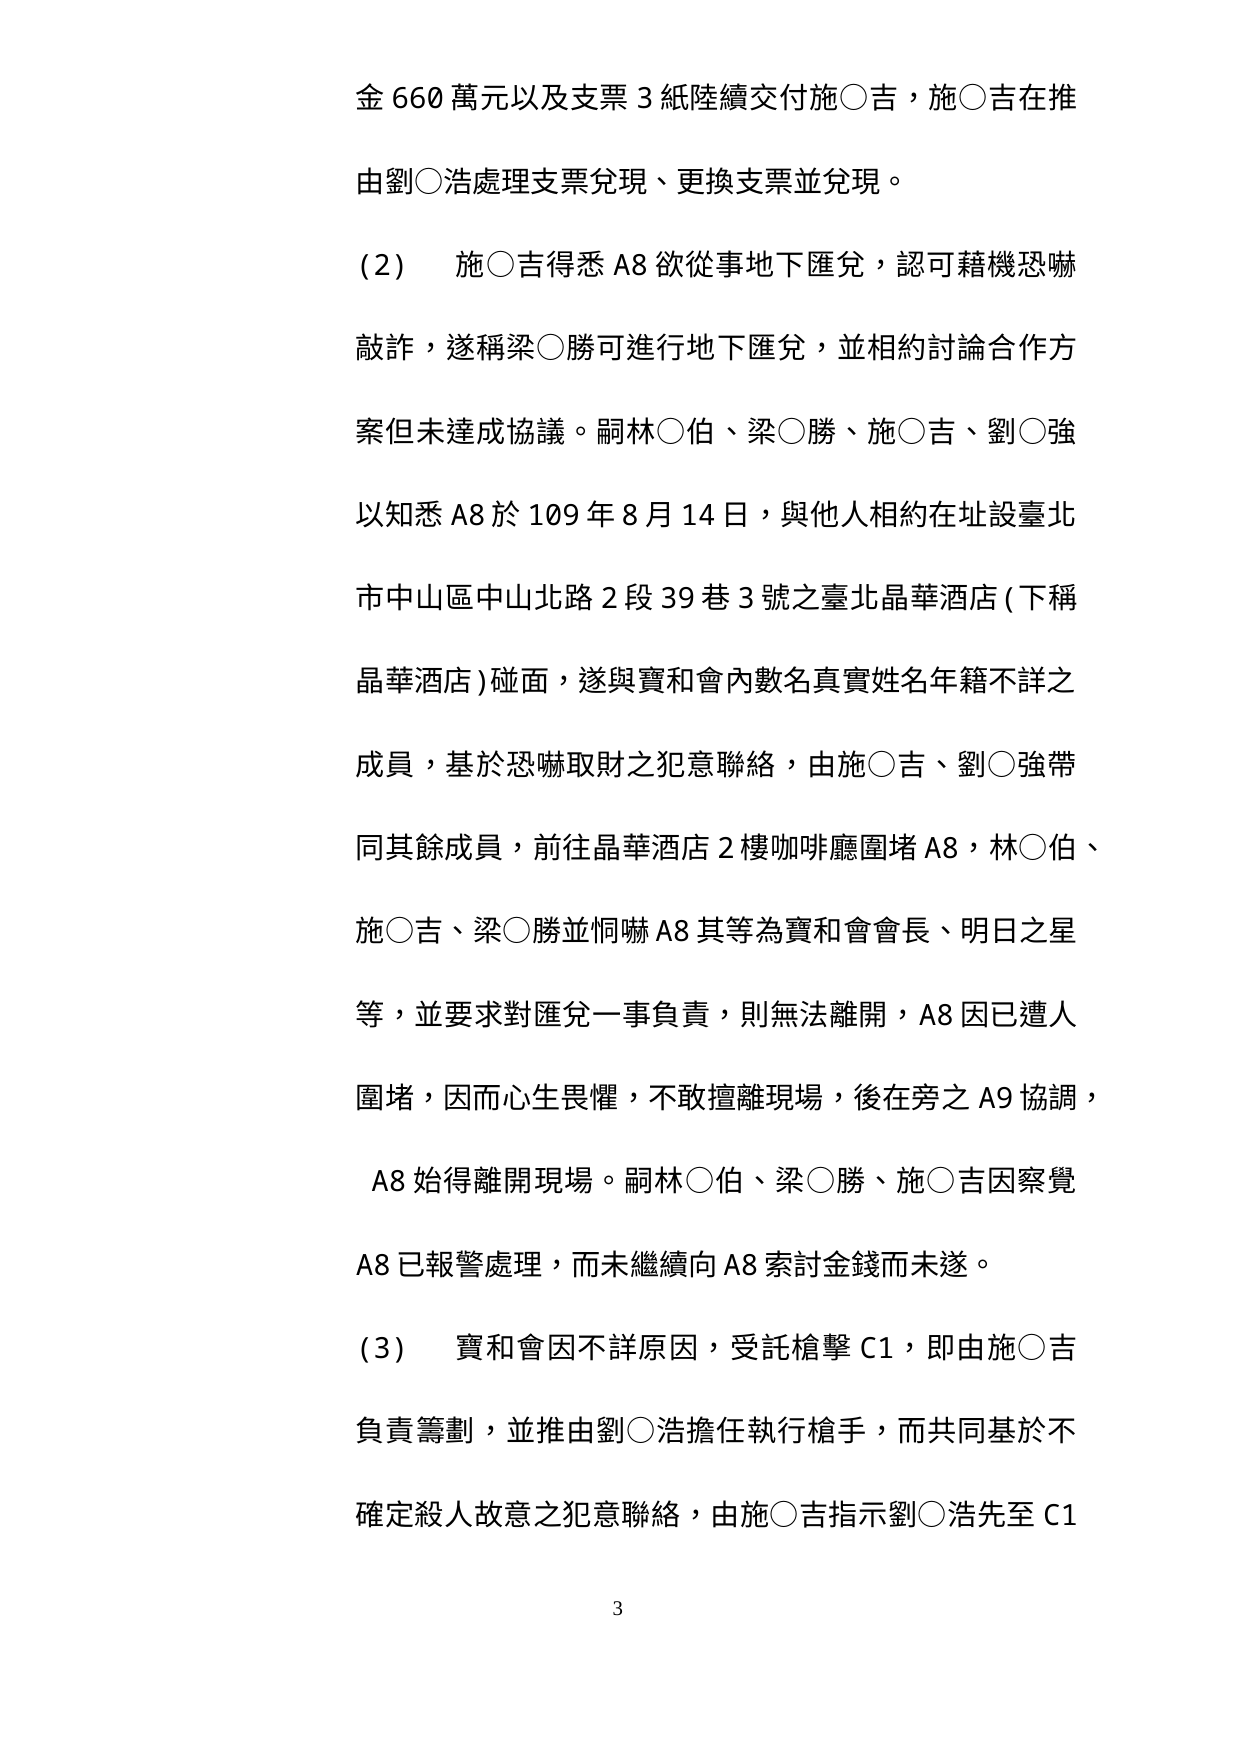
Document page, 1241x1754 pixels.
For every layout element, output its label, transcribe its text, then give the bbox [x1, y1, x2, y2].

list 施○吉得悉A8欲從事地下匯兌，認可藉機恐嚇敲詐，遂稱梁○勝可進行地下匯兌，並相約討論合作方案但未達成協議。嗣林○伯、梁○勝、施○吉、劉○強以知悉A8於109年8月14日，與他人相約在址設臺北市中山區中山北路2段39巷3號之臺北晶華酒店(下稱晶華酒店)碰面，遂與寶和會內數名真實姓名年籍不詳之成員，基於恐嚇取財之犯意聯絡，由施○吉、劉○強帶同其餘成員，前往晶華酒店2樓咖啡廳圍堵A8，林○伯、施○吉、梁○勝並恫嚇A8其等為寶和會會長、明日之星等，並要求對匯兌一事負責，則無法離開，A8因已遭人圍堵，因而心生畏懼，不敢擅離現場，後在旁之A9協調， A8始得離開現場。嗣林○伯、梁○勝、施○吉因察覺A8已報警處理，而未繼續向A8索討金錢而未遂。 [356, 242, 1078, 1284]
list 許○銓於108年5月間，知悉B1為「紅景天吸金案」之通緝要犯，施○吉、劉○浩輾轉知悉上情後，因覺B1經司法機關通緝在案且身懷鉅款，若對B1進行擄人勒贖，B1亦不敢聲張報警，遂夥同許○銓、陳○宇、柯○逵，共同基於意圖勒贖而擄人之犯意聯絡，於108年7月17日凌晨零時許，攜帶電擊棒、眼罩、手銬腳鐐及辣椒水等工具，控制B1人身自由，並將之帶往他處囚禁，施○吉抵達現場，即命劉○浩、陳○宇、柯○逵、黃○一、秦○軒輪流排班看守，B1不堪壓力，陸續向友人商借贖款，而由B2將B1措籌到之現金320萬元、現金660萬元以及支票3紙陸續交付施○吉，施○吉在推由劉○浩處理支票兌現、更換支票並兌現。 [356, 75, 1078, 201]
list 寶和會因不詳原因，受託槍擊C1，即由施○吉負責籌劃，並推由劉○浩擔任執行槍手，而共同基於不確定殺人故意之犯意聯絡，由施○吉指示劉○浩先至C1所經營址設新北市林口區仁愛路0段000之0號之成吉思汗健身房林口旗艦店（下稱健身房）加入會員、勘察現場、確認C1作息等，並在健身房無故觸摸C1身體以騷擾、激怒C1，又藉故不滿健身房之服務云云與C1爭吵，故意製造犯案動機。劉○浩即於109年8月27日23時許，在健身房等待並見C1與其助理C4、C6一同步出健身房，即趁C1坐入車號RCM-0000號車輛副駕駛座後方位置，持槍朝C1坐姿之右側方向擊發，致C1受有右側股骨開放性骨折、右上臂開放性傷口、右大腿開放性傷口、右小腿開放性傷口、左踝開放性傷口，大量出血已可能危及生命，劉○浩見到C1已跌出車輛外，且C4、C6均已反應過來，即轉身衝上停等在小北百貨旁公車站前C3駕駛之車輛，並命C3迅速開往其已確認過地址之林口文化派出所自首，並報繳所持有之上開槍彈（子彈餘5顆），C1幸經緊急送醫救治，始倖免於亡。 [356, 1325, 1078, 1534]
